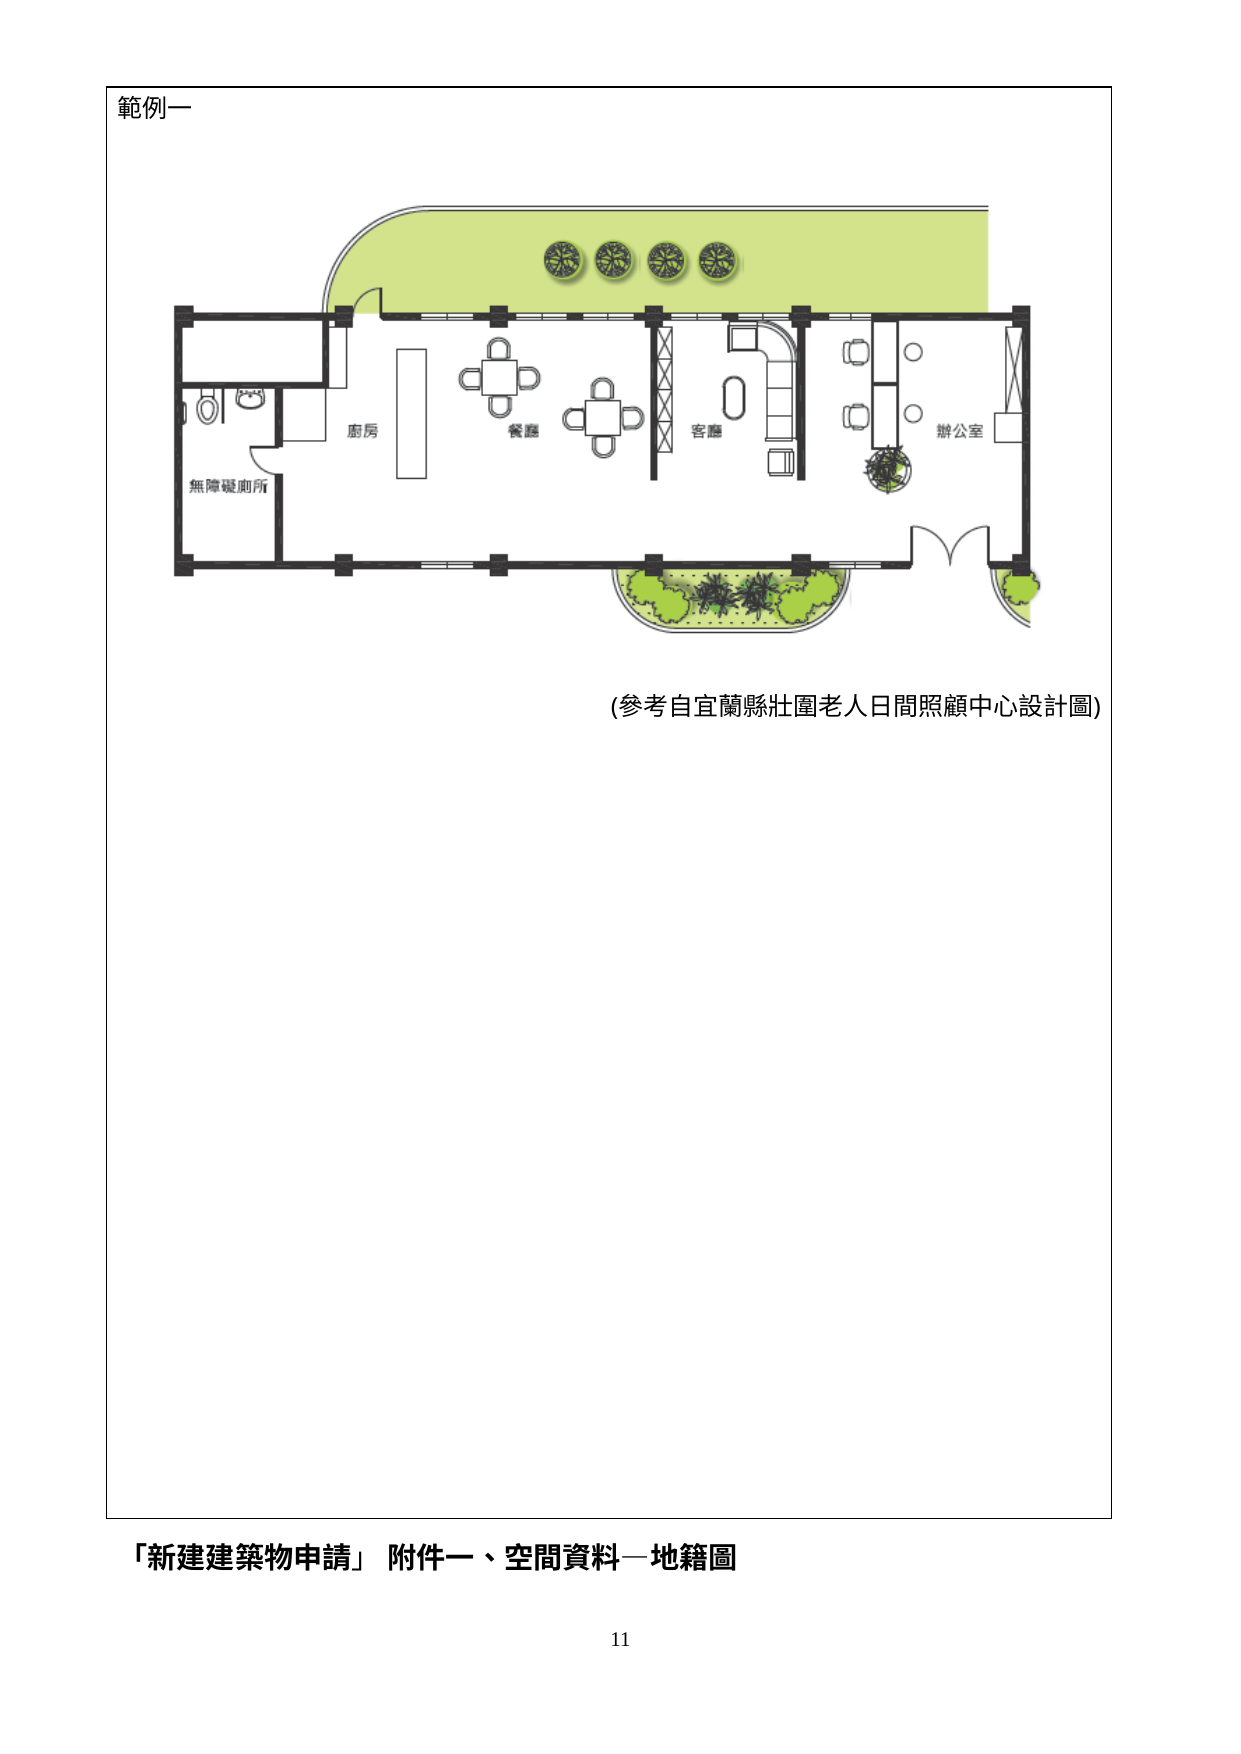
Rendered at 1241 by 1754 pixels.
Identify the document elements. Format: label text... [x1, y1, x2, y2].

picture [119, 163, 1098, 675]
text 「新建建築物申請」 附件一、空間資料—地籍圖 [118, 1518, 1122, 1593]
table_header 範例一 (參考自宜蘭縣壯圍老人日間照顧中心設計圖) [107, 88, 1111, 1517]
